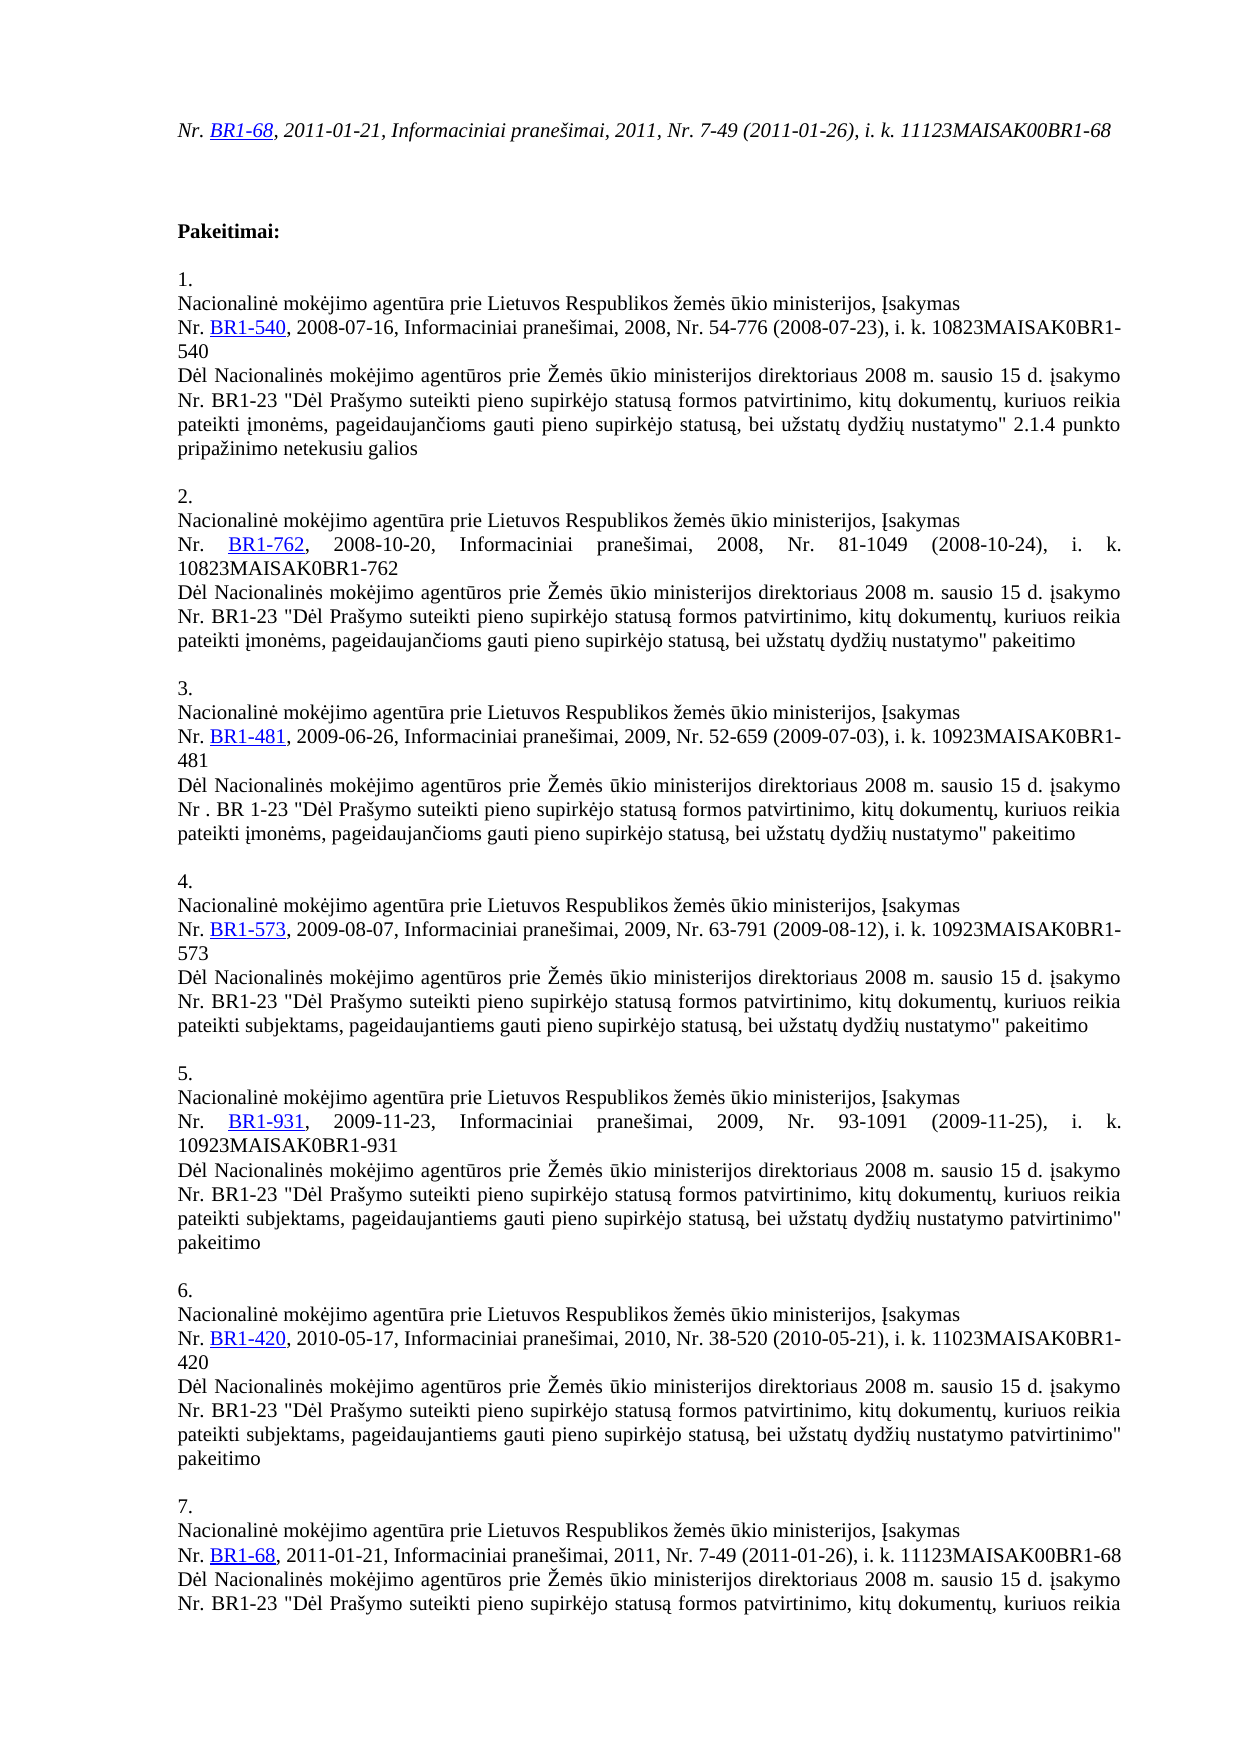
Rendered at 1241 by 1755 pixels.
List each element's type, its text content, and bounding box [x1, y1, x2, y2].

text Dėl Nacionalinės mokėjimo agentūros prie Žemės ūkio ministerijos direktoriaus 2008 m. sausio 15 d. įsakymo Nr. BR1-23 "Dėl Prašymo suteikti pieno supirkėjo statusą formos patvirtinimo, kitų dokumentų, kuriuos reikia pateikti subjektams, pageidaujantiems gauti pieno supirkėjo statusą, bei užstatų dydžių nustatymo" pakeitimo [177, 965, 1122, 1037]
text Nr. BR1-68, 2011-01-21, Informaciniai pranešimai, 2011, Nr. 7-49 (2011-01-26), i. k. 11123MAISAK00BR1-68 [177, 118, 1122, 142]
text Dėl Nacionalinės mokėjimo agentūros prie Žemės ūkio ministerijos direktoriaus 2008 m. sausio 15 d. įsakymo Nr. BR1-23 "Dėl Prašymo suteikti pieno supirkėjo statusą formos patvirtinimo, kitų dokumentų, kuriuos reikia pateikti įmonėms, pageidaujančioms gauti pieno supirkėjo statusą, bei užstatų dydžių nustatymo" 2.1.4 punkto pripažinimo netekusiu galios [177, 363, 1122, 460]
text Nr. BR1-540, 2008-07-16, Informaciniai pranešimai, 2008, Nr. 54-776 (2008-07-23), i. k. 10823MAISAK0BR1-540 [177, 315, 1122, 363]
text Nacionalinė mokėjimo agentūra prie Lietuvos Respublikos žemės ūkio ministerijos, Įsakymas [177, 700, 1122, 724]
text 1. [177, 267, 1122, 291]
text 6. [177, 1278, 1122, 1302]
text Dėl Nacionalinės mokėjimo agentūros prie Žemės ūkio ministerijos direktoriaus 2008 m. sausio 15 d. įsakymo Nr . BR 1-23 "Dėl Prašymo suteikti pieno supirkėjo statusą formos patvirtinimo, kitų dokumentų, kuriuos reikia pateikti įmonėms, pageidaujančioms gauti pieno supirkėjo statusą, bei užstatų dydžių nustatymo" pakeitimo [177, 772, 1122, 845]
text Nr. BR1-573, 2009-08-07, Informaciniai pranešimai, 2009, Nr. 63-791 (2009-08-12), i. k. 10923MAISAK0BR1-573 [177, 917, 1122, 965]
text 5. [177, 1061, 1122, 1085]
text Nr. BR1-762, 2008-10-20, Informaciniai pranešimai, 2008, Nr. 81-1049 (2008-10-24), i. k. 10823MAISAK0BR1-762 [177, 532, 1122, 580]
text Dėl Nacionalinės mokėjimo agentūros prie Žemės ūkio ministerijos direktoriaus 2008 m. sausio 15 d. įsakymo Nr. BR1-23 "Dėl Prašymo suteikti pieno supirkėjo statusą formos patvirtinimo, kitų dokumentų, kuriuos reikia pateikti subjektams, pageidaujantiems gauti pieno supirkėjo statusą, bei užstatų dydžių nustatymo patvirtinimo" pakeitimo [177, 1157, 1122, 1254]
text Nacionalinė mokėjimo agentūra prie Lietuvos Respublikos žemės ūkio ministerijos, Įsakymas [177, 1518, 1122, 1542]
text 3. [177, 676, 1122, 700]
text Nacionalinė mokėjimo agentūra prie Lietuvos Respublikos žemės ūkio ministerijos, Įsakymas [177, 291, 1122, 315]
text 7. [177, 1494, 1122, 1518]
text Nacionalinė mokėjimo agentūra prie Lietuvos Respublikos žemės ūkio ministerijos, Įsakymas [177, 508, 1122, 532]
text Nr. BR1-68, 2011-01-21, Informaciniai pranešimai, 2011, Nr. 7-49 (2011-01-26), i. k. 11123MAISAK00BR1-68 [177, 1542, 1122, 1567]
text 2. [177, 484, 1122, 508]
text Nacionalinė mokėjimo agentūra prie Lietuvos Respublikos žemės ūkio ministerijos, Įsakymas [177, 1302, 1122, 1326]
text Nacionalinė mokėjimo agentūra prie Lietuvos Respublikos žemės ūkio ministerijos, Įsakymas [177, 893, 1122, 917]
text Nr. BR1-420, 2010-05-17, Informaciniai pranešimai, 2010, Nr. 38-520 (2010-05-21), i. k. 11023MAISAK0BR1-420 [177, 1326, 1122, 1374]
text Dėl Nacionalinės mokėjimo agentūros prie Žemės ūkio ministerijos direktoriaus 2008 m. sausio 15 d. įsakymo Nr. BR1-23 "Dėl Prašymo suteikti pieno supirkėjo statusą formos patvirtinimo, kitų dokumentų, kuriuos reikia [177, 1567, 1122, 1615]
text Nacionalinė mokėjimo agentūra prie Lietuvos Respublikos žemės ūkio ministerijos, Įsakymas [177, 1085, 1122, 1109]
text 4. [177, 869, 1122, 893]
text Pakeitimai: [177, 219, 1122, 243]
text Dėl Nacionalinės mokėjimo agentūros prie Žemės ūkio ministerijos direktoriaus 2008 m. sausio 15 d. įsakymo Nr. BR1-23 "Dėl Prašymo suteikti pieno supirkėjo statusą formos patvirtinimo, kitų dokumentų, kuriuos reikia pateikti įmonėms, pageidaujančioms gauti pieno supirkėjo statusą, bei užstatų dydžių nustatymo" pakeitimo [177, 580, 1122, 652]
text Nr. BR1-481, 2009-06-26, Informaciniai pranešimai, 2009, Nr. 52-659 (2009-07-03), i. k. 10923MAISAK0BR1-481 [177, 724, 1122, 772]
text Dėl Nacionalinės mokėjimo agentūros prie Žemės ūkio ministerijos direktoriaus 2008 m. sausio 15 d. įsakymo Nr. BR1-23 "Dėl Prašymo suteikti pieno supirkėjo statusą formos patvirtinimo, kitų dokumentų, kuriuos reikia pateikti subjektams, pageidaujantiems gauti pieno supirkėjo statusą, bei užstatų dydžių nustatymo patvirtinimo" pakeitimo [177, 1374, 1122, 1470]
text Nr. BR1-931, 2009-11-23, Informaciniai pranešimai, 2009, Nr. 93-1091 (2009-11-25), i. k. 10923MAISAK0BR1-931 [177, 1109, 1122, 1157]
